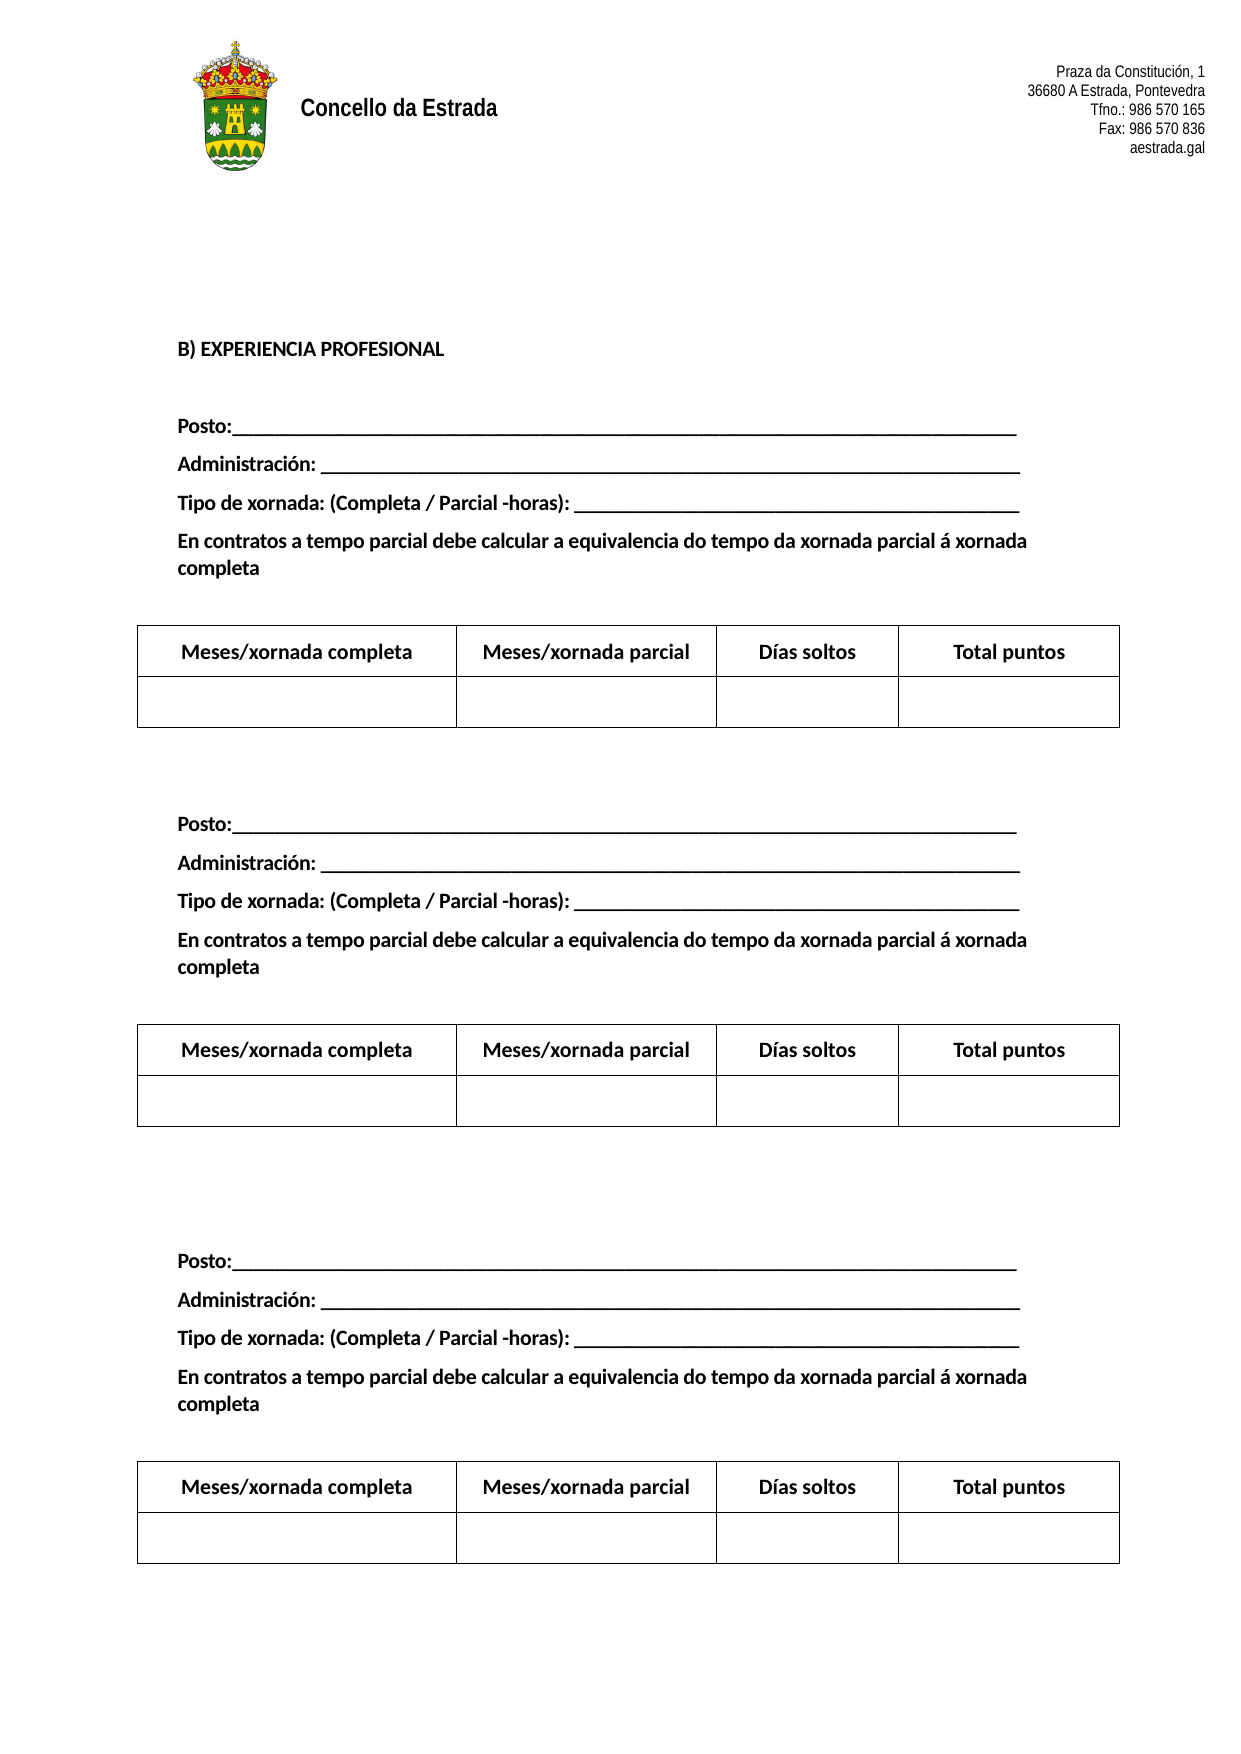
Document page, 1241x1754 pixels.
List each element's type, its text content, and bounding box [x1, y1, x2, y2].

text En contratos a tempo parcial debe calcular a equivalencia do tempo da xornada parcial á xornada completa [177, 528, 1063, 581]
text Tipo de xornada: (Completa / Parcial -horas): __________________________________________ [177, 1324, 1063, 1351]
table_cell [899, 677, 1119, 727]
table_header Días soltos [717, 626, 898, 676]
text Tipo de xornada: (Completa / Parcial -horas): __________________________________________ [177, 489, 1063, 516]
table_header Total puntos [899, 1025, 1119, 1075]
text Posto:__________________________________________________________________________ [177, 1247, 1063, 1274]
table_header Meses/xornada parcial [457, 1462, 716, 1512]
table_header Meses/xornada completa [138, 1025, 456, 1075]
table_header Días soltos [717, 1462, 898, 1512]
table_header Meses/xornada parcial [457, 1025, 716, 1075]
table_cell [457, 677, 716, 727]
text En contratos a tempo parcial debe calcular a equivalencia do tempo da xornada parcial á xornada completa [177, 1363, 1063, 1416]
text Posto:__________________________________________________________________________ [177, 811, 1063, 837]
text B) EXPERIENCIA PROFESIONAL [177, 335, 1063, 362]
text Tipo de xornada: (Completa / Parcial -horas): __________________________________________ [177, 888, 1063, 914]
text En contratos a tempo parcial debe calcular a equivalencia do tempo da xornada parcial á xornada completa [177, 926, 1063, 979]
picture [183, 35, 286, 181]
text Administración: __________________________________________________________________ [177, 1286, 1063, 1313]
table_header Total puntos [899, 626, 1119, 676]
table_cell [717, 677, 898, 727]
text Administración: __________________________________________________________________ [177, 451, 1063, 477]
table_header Meses/xornada completa [138, 1462, 456, 1512]
table_header Total puntos [899, 1462, 1119, 1512]
text Posto:__________________________________________________________________________ [177, 412, 1063, 439]
table_cell [457, 1076, 716, 1126]
table_header Días soltos [717, 1025, 898, 1075]
table_cell [899, 1513, 1119, 1563]
table_cell [138, 1513, 456, 1563]
table_header Meses/xornada completa [138, 626, 456, 676]
table_cell [717, 1076, 898, 1126]
table_cell [138, 677, 456, 727]
table_cell [899, 1076, 1119, 1126]
table_cell [717, 1513, 898, 1563]
table_cell [138, 1076, 456, 1126]
table_header Meses/xornada parcial [457, 626, 716, 676]
text Administración: __________________________________________________________________ [177, 849, 1063, 876]
table_cell [457, 1513, 716, 1563]
